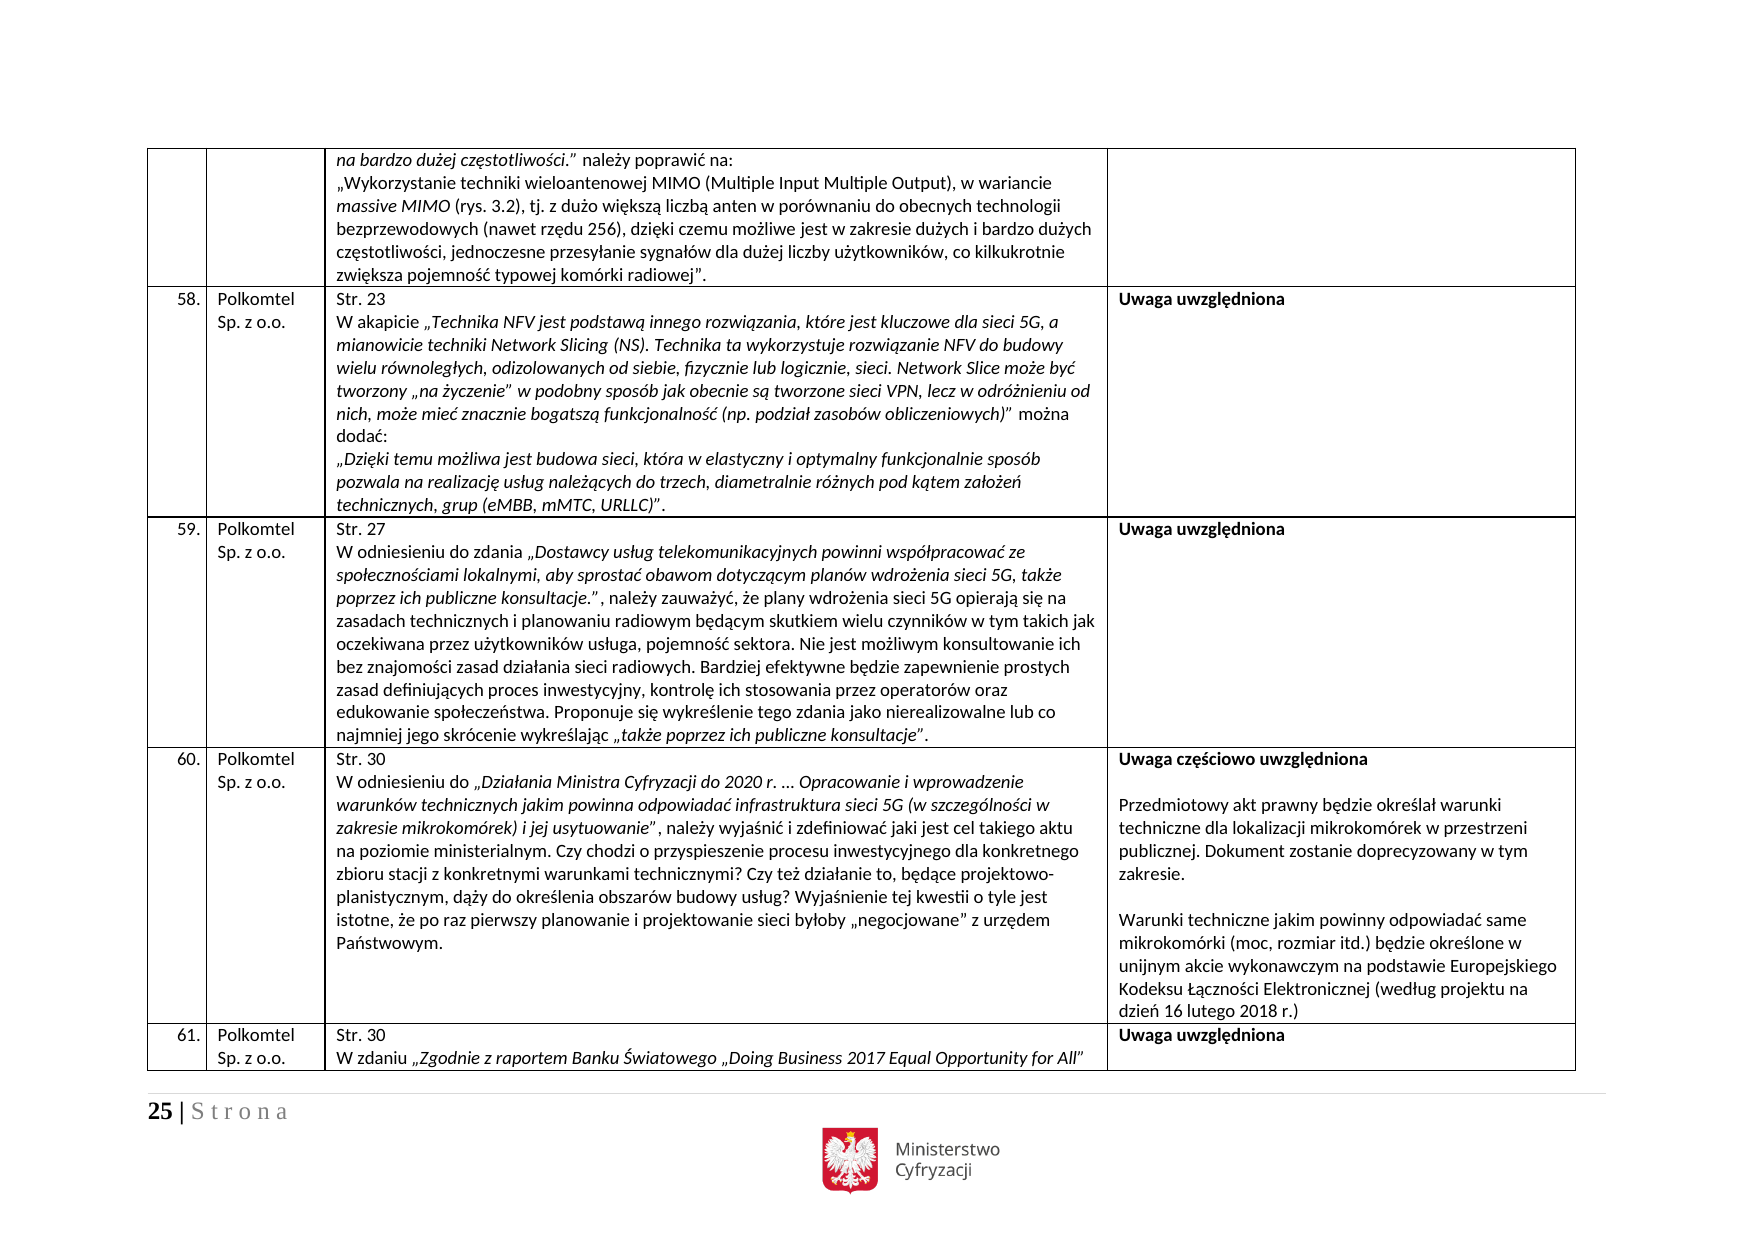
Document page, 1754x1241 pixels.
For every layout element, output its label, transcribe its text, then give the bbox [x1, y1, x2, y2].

table_cell Uwaga częściowo uwzględniona Przedmiotowy akt prawny będzie określał warunki techniczne dla lokalizacji mikrokomórek w przestrzeni publicznej. Dokument zostanie doprecyzowany w tym zakresie. Warunki techniczne jakim powinny odpowiadać same mikrokomórki (moc, rozmiar itd.) będzie określone w unijnym akcie wykonawczym na podstawie Europejskiego Kodeksu Łączności Elektronicznej (według projektu na dzień 16 lutego 2018 r.) [1108, 748, 1575, 1023]
table_cell [148, 518, 206, 747]
table_cell [148, 748, 206, 1023]
table_cell Str. 30 W zdaniu „Zgodnie z raportem Banku Światowego „Doing Business 2017 Equal Opportunity for All” [326, 1024, 1107, 1069]
table_cell [148, 1024, 206, 1069]
table_cell Polkomtel Sp. z o.o. [207, 1024, 324, 1069]
table_cell [1108, 149, 1575, 286]
table_cell Uwaga uwzględniona [1108, 287, 1575, 516]
table_cell Uwaga uwzględniona [1108, 1024, 1575, 1069]
table_cell Uwaga uwzględniona [1108, 518, 1575, 747]
table_cell Str. 23 W akapicie „Technika NFV jest podstawą innego rozwiązania, które jest kluczowe dla sieci 5G, a mianowicie techniki Network Slicing (NS). Technika ta wykorzystuje rozwiązanie NFV do budowy wielu równoległych, odizolowanych od siebie, fizycznie lub logicznie, sieci. Network Slice może być tworzony „na życzenie” w podobny sposób jak obecnie są tworzone sieci VPN, lecz w odróżnieniu od nich, może mieć znacznie bogatszą funkcjonalność (np. podział zasobów obliczeniowych)” można dodać: „Dzięki temu możliwa jest budowa sieci, która w elastyczny i optymalny funkcjonalnie sposób pozwala na realizację usług należących do trzech, diametralnie różnych pod kątem założeń technicznych, grup (eMBB, mMTC, URLLC)”. [326, 287, 1107, 516]
table_cell Str. 27 W odniesieniu do zdania „Dostawcy usług telekomunikacyjnych powinni współpracować ze społecznościami lokalnymi, aby sprostać obawom dotyczącym planów wdrożenia sieci 5G, także poprzez ich publiczne konsultacje.”, należy zauważyć, że plany wdrożenia sieci 5G opierają się na zasadach technicznych i planowaniu radiowym będącym skutkiem wielu czynników w tym takich jak oczekiwana przez użytkowników usługa, pojemność sektora. Nie jest możliwym konsultowanie ich bez znajomości zasad działania sieci radiowych. Bardziej efektywne będzie zapewnienie prostych zasad definiujących proces inwestycyjny, kontrolę ich stosowania przez operatorów oraz edukowanie społeczeństwa. Proponuje się wykreślenie tego zdania jako nierealizowalne lub co najmniej jego skrócenie wykreślając „także poprzez ich publiczne konsultacje”. [326, 518, 1107, 747]
table_cell na bardzo dużej częstotliwości.” należy poprawić na: „Wykorzystanie techniki wieloantenowej MIMO (Multiple Input Multiple Output), w wariancie massive MIMO (rys. 3.2), tj. z dużo większą liczbą anten w porównaniu do obecnych technologii bezprzewodowych (nawet rzędu 256), dzięki czemu możliwe jest w zakresie dużych i bardzo dużych częstotliwości, jednoczesne przesyłanie sygnałów dla dużej liczby użytkowników, co kilkukrotnie zwiększa pojemność typowej komórki radiowej”. [326, 149, 1107, 286]
table_cell Polkomtel Sp. z o.o. [207, 518, 324, 747]
table_cell Polkomtel Sp. z o.o. [207, 287, 324, 516]
table_cell Polkomtel Sp. z o.o. [207, 748, 324, 1023]
table_cell [148, 287, 206, 516]
table_cell Str. 30 W odniesieniu do „Działania Ministra Cyfryzacji do 2020 r. … Opracowanie i wprowadzenie warunków technicznych jakim powinna odpowiadać infrastruktura sieci 5G (w szczególności w zakresie mikrokomórek) i jej usytuowanie”, należy wyjaśnić i zdefiniować jaki jest cel takiego aktu na poziomie ministerialnym. Czy chodzi o przyspieszenie procesu inwestycyjnego dla konkretnego zbioru stacji z konkretnymi warunkami technicznymi? Czy też działanie to, będące projektowo-planistycznym, dąży do określenia obszarów budowy usług? Wyjaśnienie tej kwestii o tyle jest istotne, że po raz pierwszy planowanie i projektowanie sieci byłoby „negocjowane” z urzędem Państwowym. [326, 748, 1107, 1023]
table_cell [148, 149, 206, 286]
table_cell [207, 149, 324, 286]
